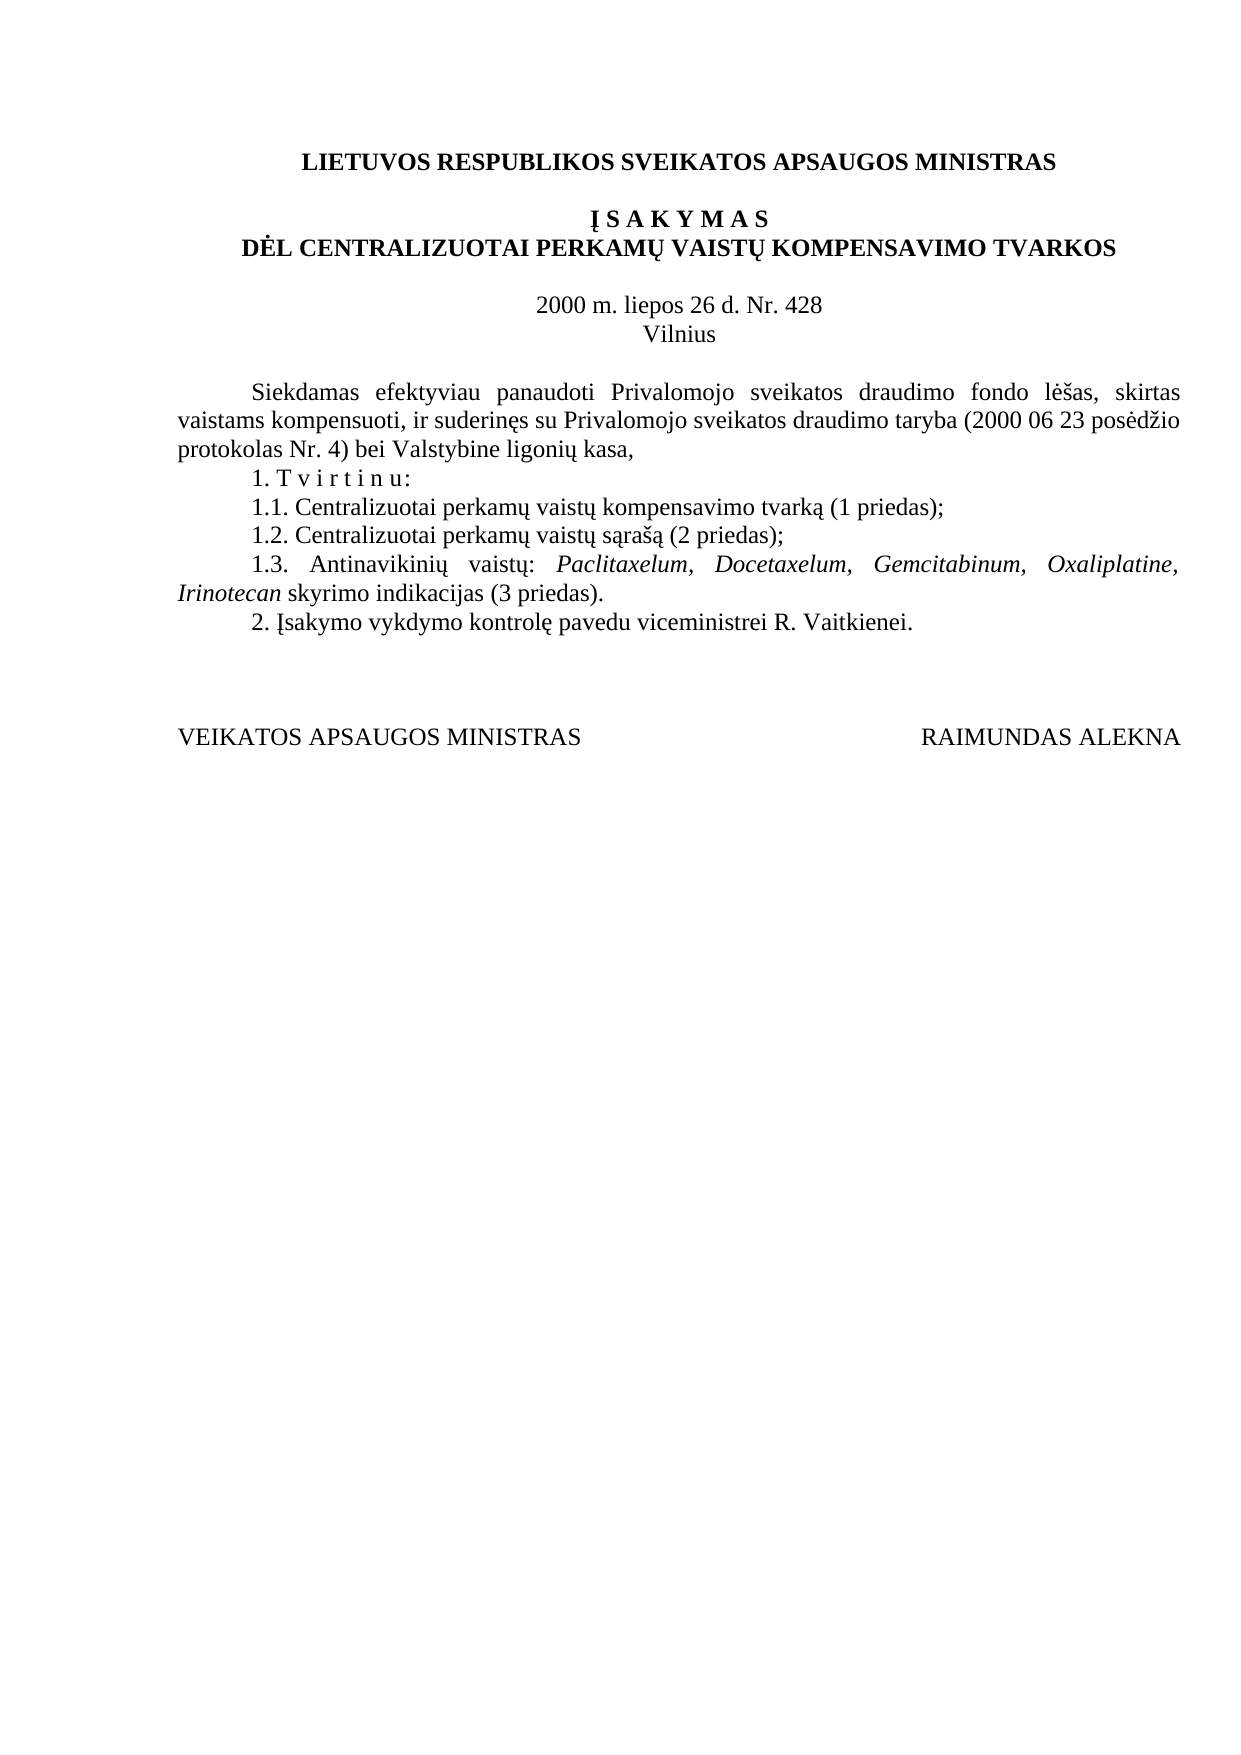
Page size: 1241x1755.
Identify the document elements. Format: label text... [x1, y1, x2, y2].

text Į S A K Y M A S [177, 204, 1181, 233]
text VEIKATOS APSAUGOS Ministras Raimundas Alekna [177, 722, 1181, 751]
text 1.1. Centralizuotai perkamų vaistų kompensavimo tvarką (1 priedas); [177, 492, 1181, 521]
text 1. Tvirtinu: [177, 463, 1181, 492]
text 1.2. Centralizuotai perkamų vaistų sąrašą (2 priedas); [177, 521, 1181, 549]
text Siekdamas efektyviau panaudoti Privalomojo sveikatos draudimo fondo lėšas, skirtas vaistams kompensuoti, ir suderinęs su Privalomojo sveikatos draudimo taryba (2000 06 23 posėdžio protokolas Nr. 4) bei Valstybine ligonių kasa, [177, 377, 1181, 463]
text LIETUVOS RESPUBLIKOS SVEIKATOS APSAUGOS MINISTRAS [177, 147, 1181, 176]
text 1.3. Antinavikinių vaistų: Paclitaxelum, Docetaxelum, Gemcitabinum, Oxaliplatine, Irinotecan skyrimo indikacijas (3 priedas). [177, 549, 1181, 607]
text 2000 m. liepos 26 d. Nr. 428 [177, 291, 1181, 319]
text 2. Įsakymo vykdymo kontrolę pavedu viceministrei R. Vaitkienei. [177, 607, 1181, 636]
text Vilnius [177, 319, 1181, 348]
text DĖL CENTRALIZUOTAI PERKAMŲ VAISTŲ KOMPENSAVIMO TVARKOS [177, 233, 1181, 262]
